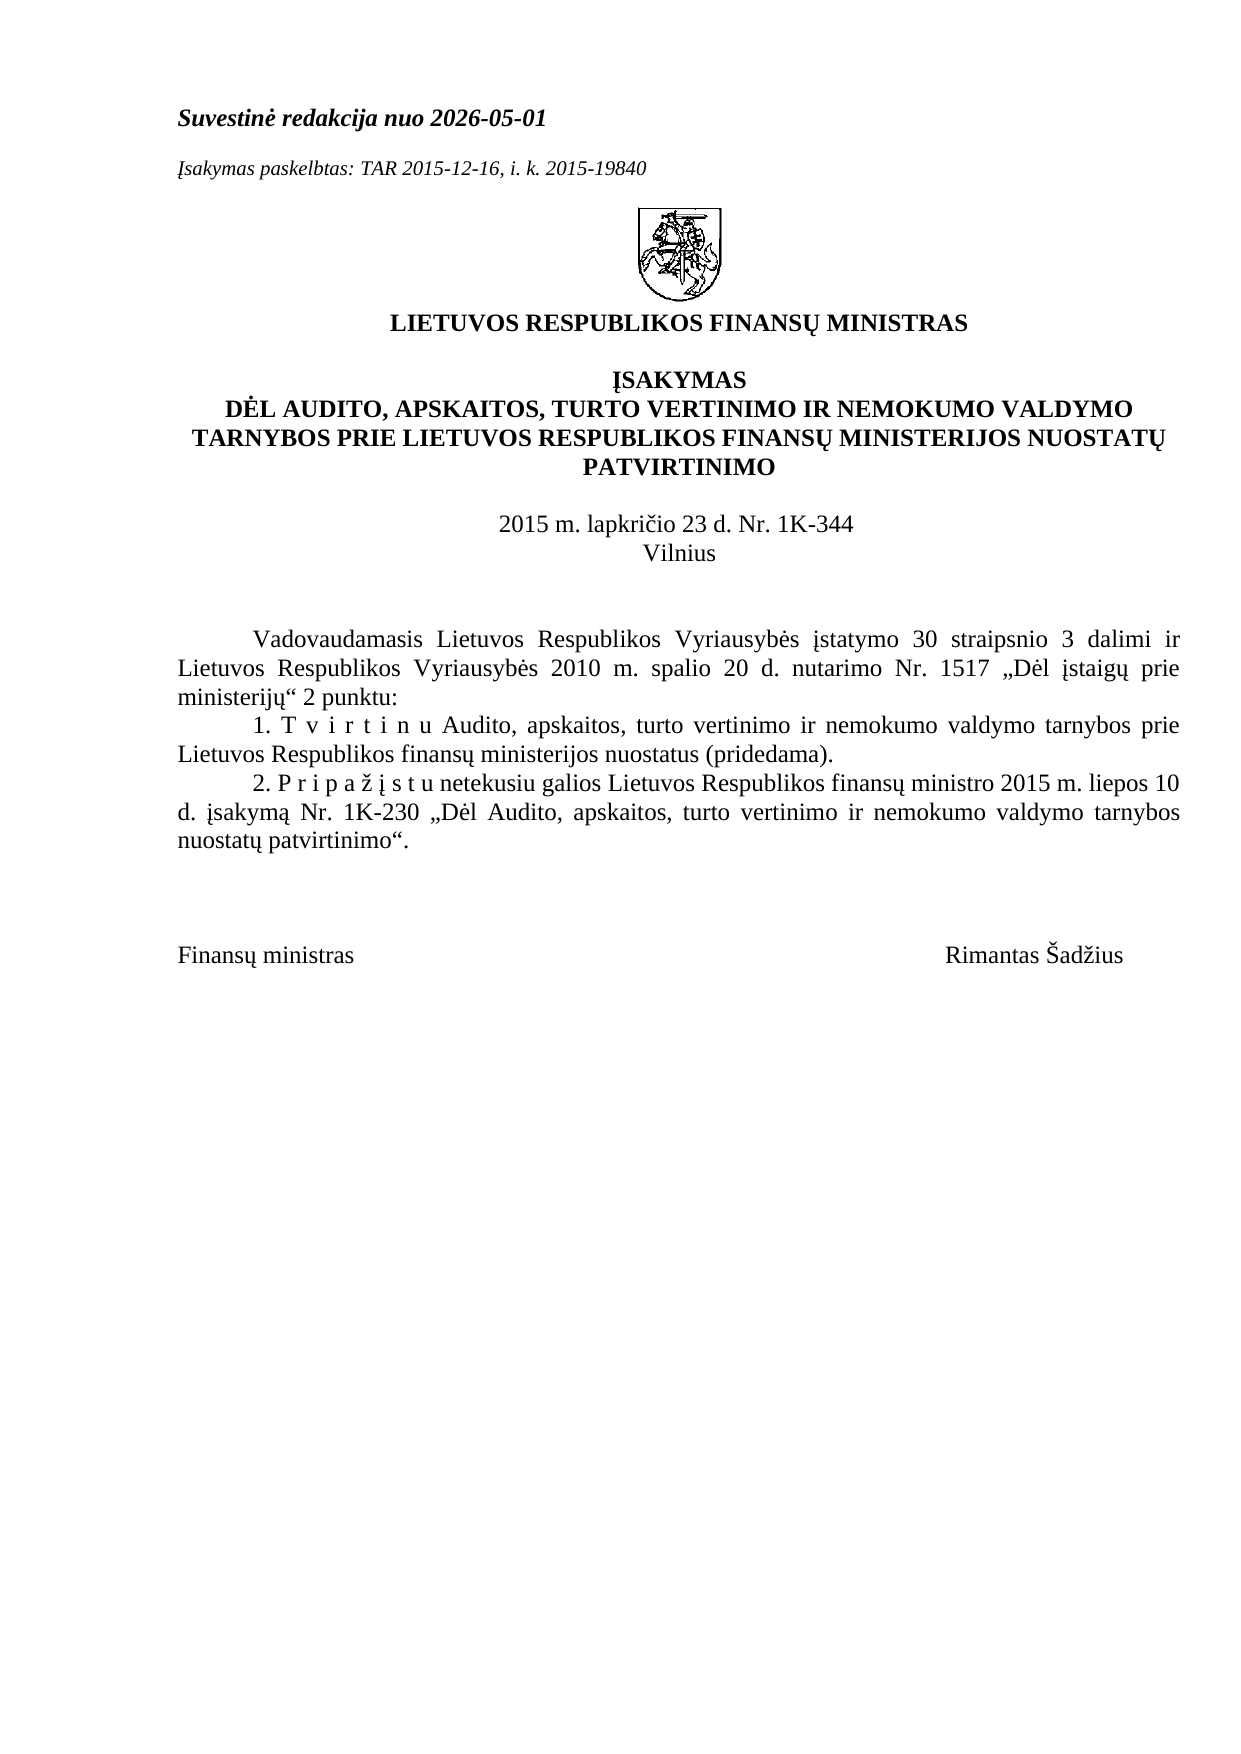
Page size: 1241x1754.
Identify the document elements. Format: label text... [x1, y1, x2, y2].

text LIETUVOS RESPUBLIKOS FINANSŲ MINISTRAS [177, 308, 1181, 337]
text 2. P r i p a ž į s t u netekusiu galios Lietuvos Respublikos finansų ministro 2015 m. liepos 10 d. įsakymą Nr. 1K-230 „Dėl Audito, apskaitos, turto vertinimo ir nemokumo valdymo tarnybos nuostatų patvirtinimo“. [177, 768, 1181, 854]
text DĖL AUDITO, APSKAITOS, TURTO VERTINIMO IR NEMOKUMO VALDYMO TARNYBOS PRIE LIETUVOS RESPUBLIKOS FINANSŲ MINISTERIJOS NUOSTATŲ PATVIRTINIMO [177, 394, 1181, 480]
text Vilnius [177, 538, 1181, 567]
text 2015 m. lapkričio 23 d. Nr. 1K-344 [177, 509, 1181, 538]
text 1. T v i r t i n u Audito, apskaitos, turto vertinimo ir nemokumo valdymo tarnybos prie Lietuvos Respublikos finansų ministerijos nuostatus (pridedama). [177, 710, 1181, 768]
text ĮSAKYMAS [177, 365, 1181, 394]
text Įsakymas paskelbtas: TAR 2015-12-16, i. k. 2015-19840 [177, 156, 1181, 180]
text Suvestinė redakcija nuo 2026-05-01 [177, 103, 1181, 132]
text Finansų ministras Rimantas Šadžius [177, 940, 1181, 969]
text Vadovaudamasis Lietuvos Respublikos Vyriausybės įstatymo 30 straipsnio 3 dalimi ir Lietuvos Respublikos Vyriausybės 2010 m. spalio 20 d. nutarimo Nr. 1517 „Dėl įstaigų prie ministerijų“ 2 punktu: [177, 624, 1181, 710]
